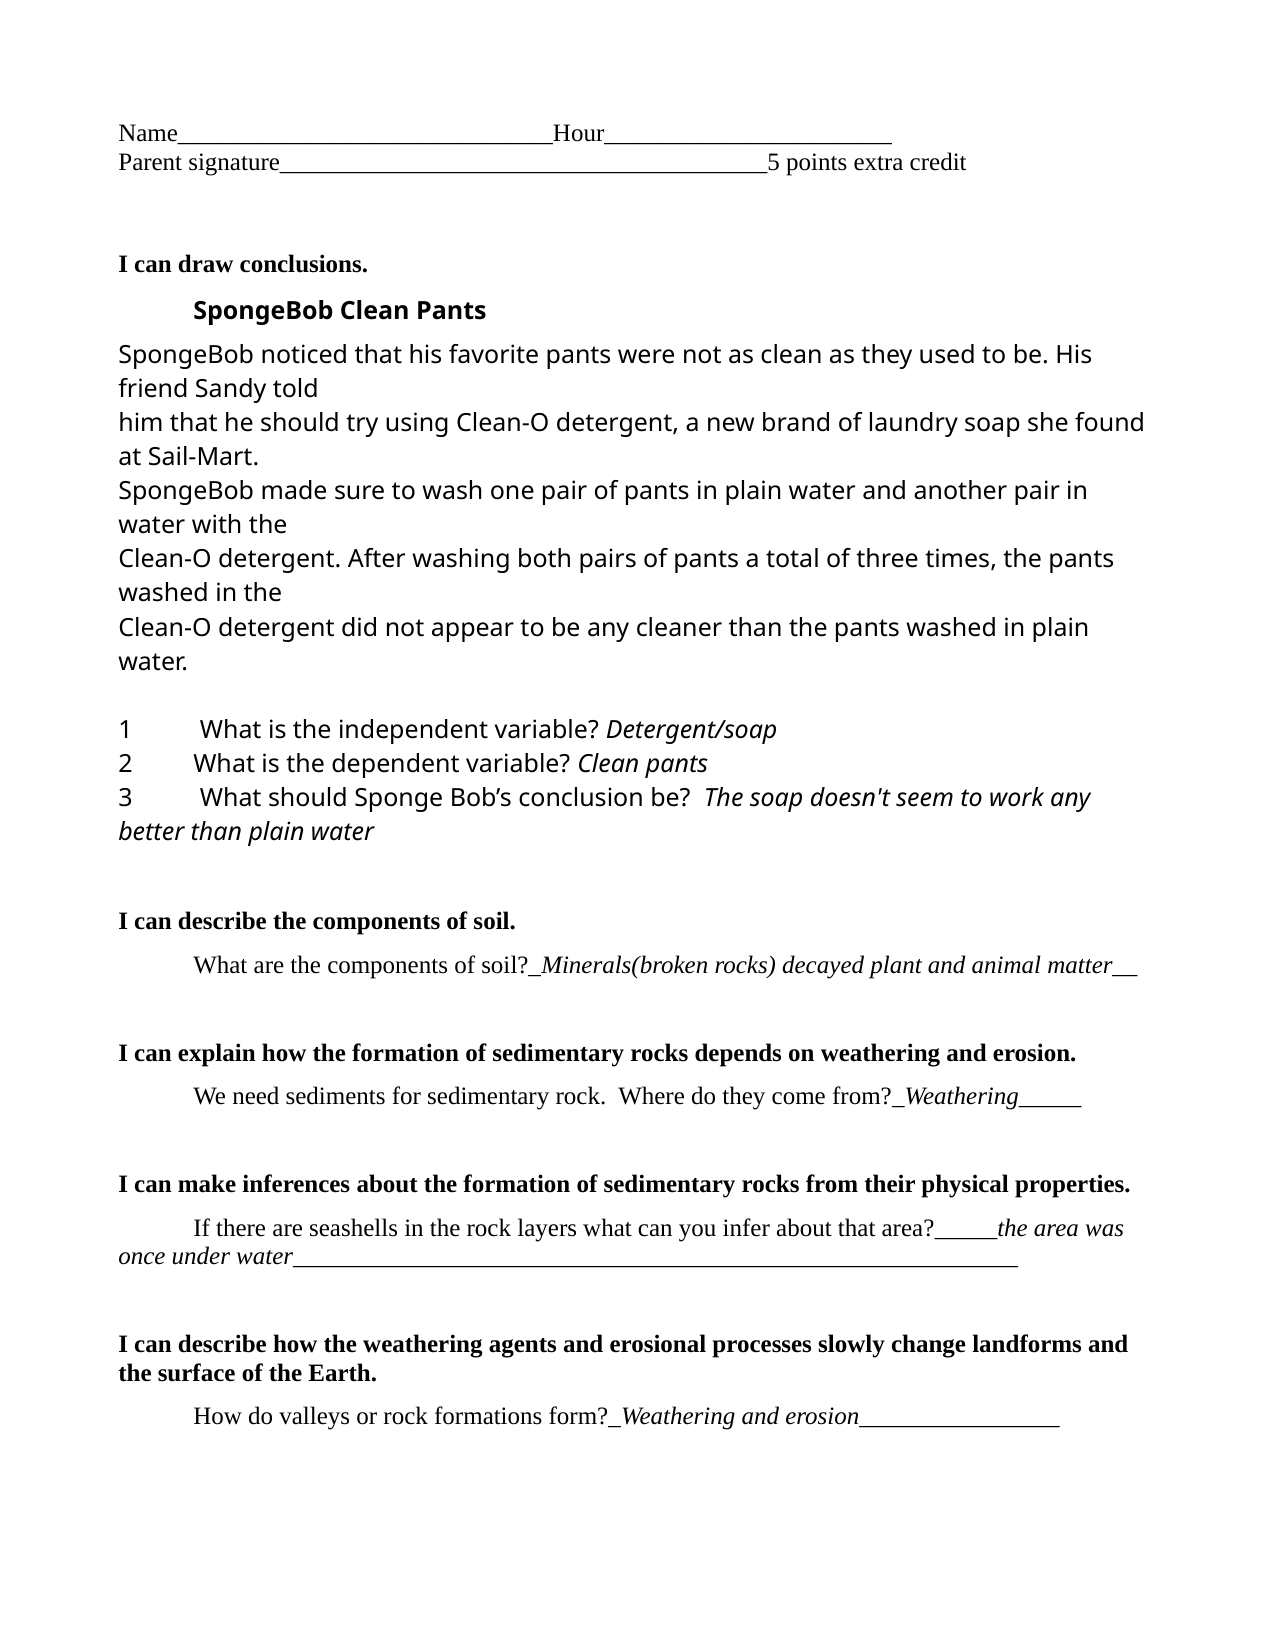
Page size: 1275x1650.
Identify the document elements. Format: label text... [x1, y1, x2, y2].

text 3 What should Sponge Bob’s conclusion be? The soap doesn't seem to work any better than plain water [118, 779, 1157, 848]
text SpongeBob Clean Pants [118, 293, 1157, 327]
text If there are seashells in the rock layers what can you infer about that area?_____the area was once under water__________________________________________________________ [118, 1213, 1157, 1270]
text I can describe how the weathering agents and erosional processes slowly change landforms and the surface of the Earth. [118, 1329, 1157, 1386]
text SpongeBob made sure to wash one pair of pants in plain water and another pair in water with the [118, 473, 1157, 541]
text Clean-O detergent did not appear to be any cleaner than the pants washed in plain water. [118, 609, 1157, 677]
text How do valleys or rock formations form?_Weathering and erosion________________ [118, 1401, 1157, 1430]
text I can draw conclusions. [118, 249, 1157, 278]
text him that he should try using Clean-O detergent, a new brand of laundry soap she found at Sail-Mart. [118, 405, 1157, 473]
text I can explain how the formation of sedimentary rocks depends on weathering and erosion. [118, 1038, 1157, 1066]
text SpongeBob noticed that his favorite pants were not as clean as they used to be. His friend Sandy told [118, 337, 1157, 405]
text I can describe the components of soil. [118, 906, 1157, 935]
text I can make inferences about the formation of sedimentary rocks from their physical properties. [118, 1169, 1157, 1198]
text 2 What is the dependent variable? Clean pants [118, 745, 1157, 779]
text We need sediments for sedimentary rock. Where do they come from?_Weathering_____ [118, 1081, 1157, 1110]
text 1 What is the independent variable? Detergent/soap [118, 711, 1157, 745]
text Clean-O detergent. After washing both pairs of pants a total of three times, the pants washed in the [118, 541, 1157, 609]
text What are the components of soil?_Minerals(broken rocks) decayed plant and animal matter__ [118, 950, 1157, 979]
